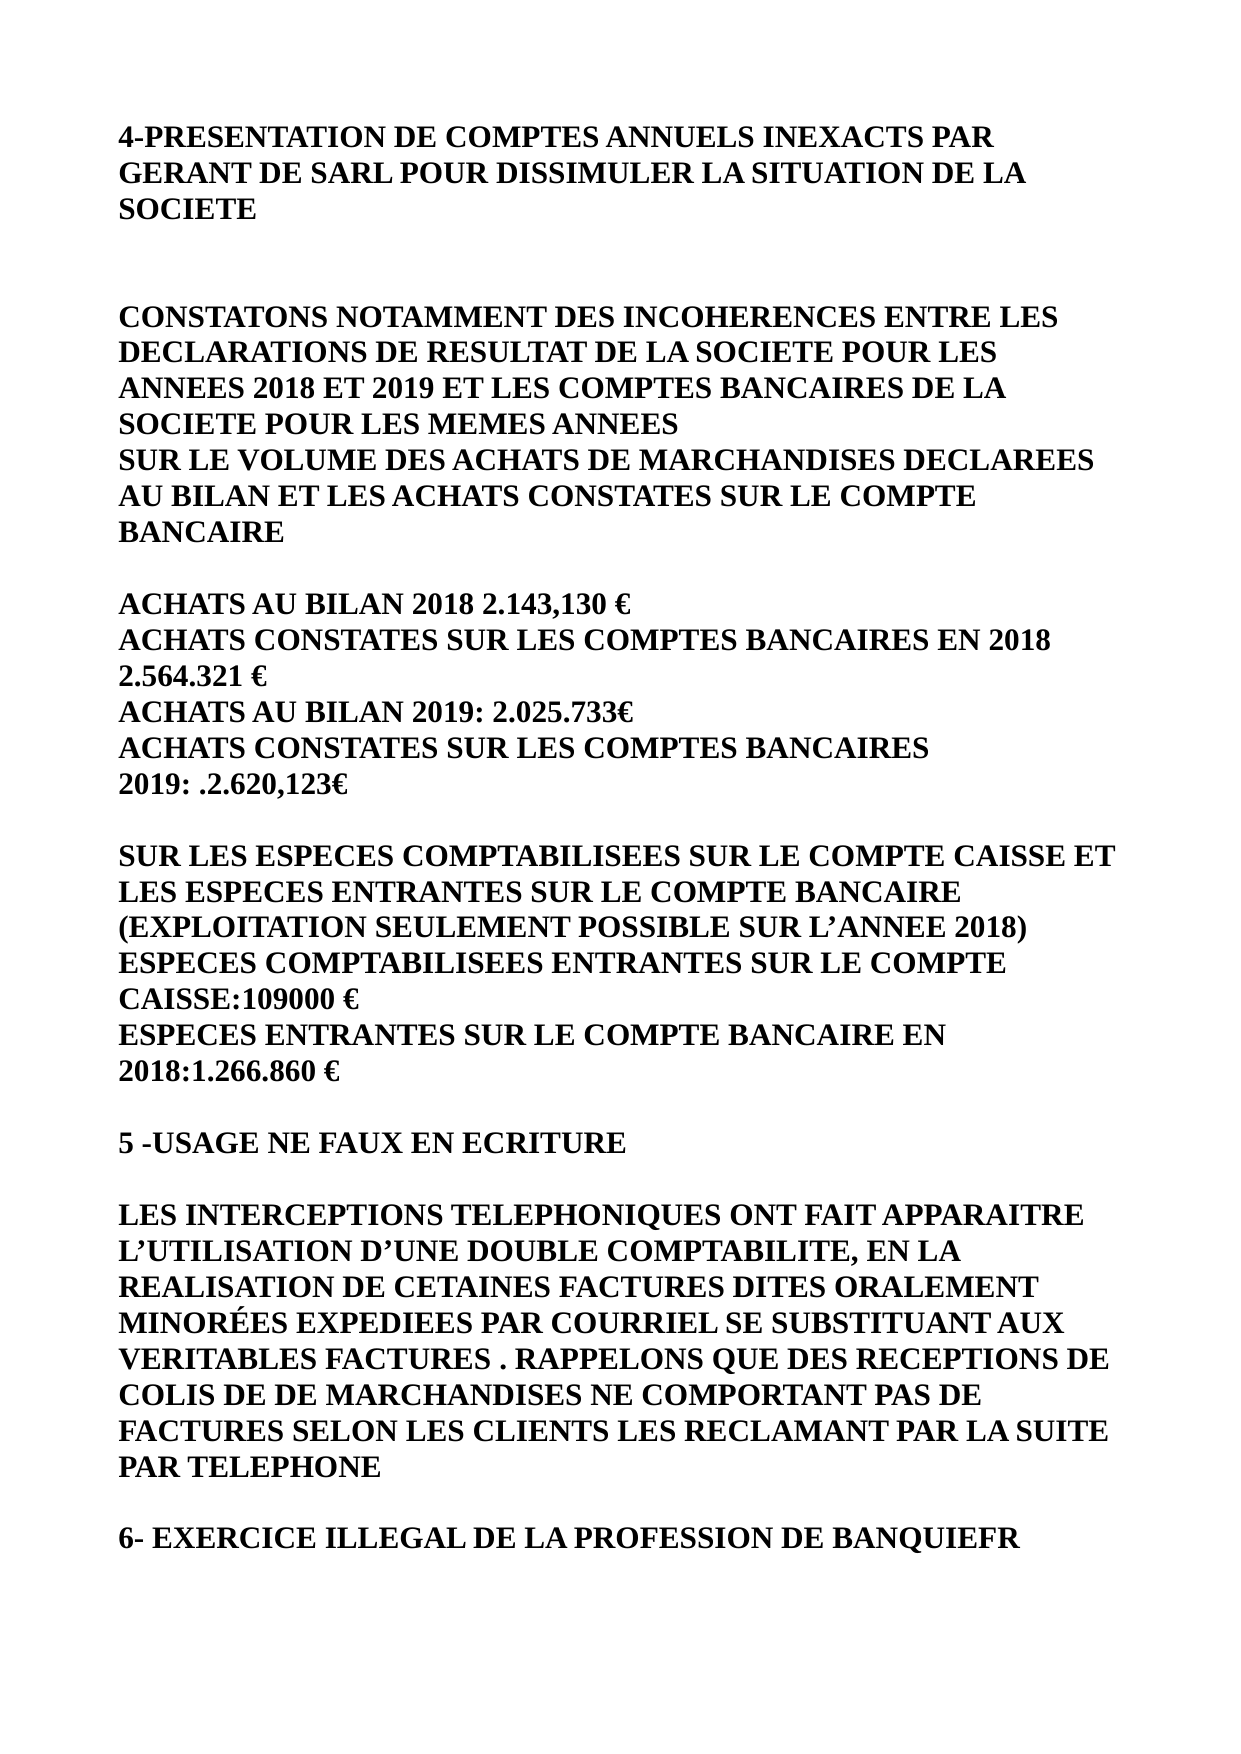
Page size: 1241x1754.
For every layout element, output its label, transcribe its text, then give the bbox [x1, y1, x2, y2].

text 4-PRESENTATION DE COMPTES ANNUELS INEXACTS PAR GERANT DE SARL POUR DISSIMULER LA SITUATION DE LA SOCIETE [118, 118, 1122, 226]
text SUR LES ESPECES COMPTABILISEES SUR LE COMPTE CAISSE ET LES ESPECES ENTRANTES SUR LE COMPTE BANCAIRE (EXPLOITATION SEULEMENT POSSIBLE SUR L’ANNEE 2018) [118, 837, 1122, 945]
text ACHATS CONSTATES SUR LES COMPTES BANCAIRES EN 2018 2.564.321 € [118, 621, 1122, 693]
text 6- EXERCICE ILLEGAL DE LA PROFESSION DE BANQUIEFR [118, 1520, 1122, 1556]
text 5 -USAGE NE FAUX EN ECRITURE [118, 1124, 1122, 1160]
text CONSTATONS NOTAMMENT DES INCOHERENCES ENTRE LES DECLARATIONS DE RESULTAT DE LA SOCIETE POUR LES ANNEES 2018 ET 2019 ET LES COMPTES BANCAIRES DE LA SOCIETE POUR LES MEMES ANNEES [118, 298, 1122, 442]
text ESPECES ENTRANTES SUR LE COMPTE BANCAIRE EN 2018:1.266.860 € [118, 1017, 1122, 1088]
text ESPECES COMPTABILISEES ENTRANTES SUR LE COMPTE CAISSE:109000 € [118, 945, 1122, 1017]
text SUR LE VOLUME DES ACHATS DE MARCHANDISES DECLAREES AU BILAN ET LES ACHATS CONSTATES SUR LE COMPTE BANCAIRE [118, 442, 1122, 549]
text ACHATS CONSTATES SUR LES COMPTES BANCAIRES 2019: .2.620,123€ [118, 729, 1122, 801]
text ACHATS AU BILAN 2018 2.143,130 € [118, 585, 1122, 621]
text LES INTERCEPTIONS TELEPHONIQUES ONT FAIT APPARAITRE L’UTILISATION D’UNE DOUBLE COMPTABILITE, EN LA REALISATION DE CETAINES FACTURES DITES ORALEMENT MINORÉES EXPEDIEES PAR COURRIEL SE SUBSTITUANT AUX VERITABLES FACTURES . RAPPELONS QUE DES RECEPTIONS DE COLIS DE DE MARCHANDISES NE COMPORTANT PAS DE FACTURES SELON LES CLIENTS LES RECLAMANT PAR LA SUITE PAR TELEPHONE [118, 1196, 1122, 1484]
text ACHATS AU BILAN 2019: 2.025.733€ [118, 693, 1122, 729]
